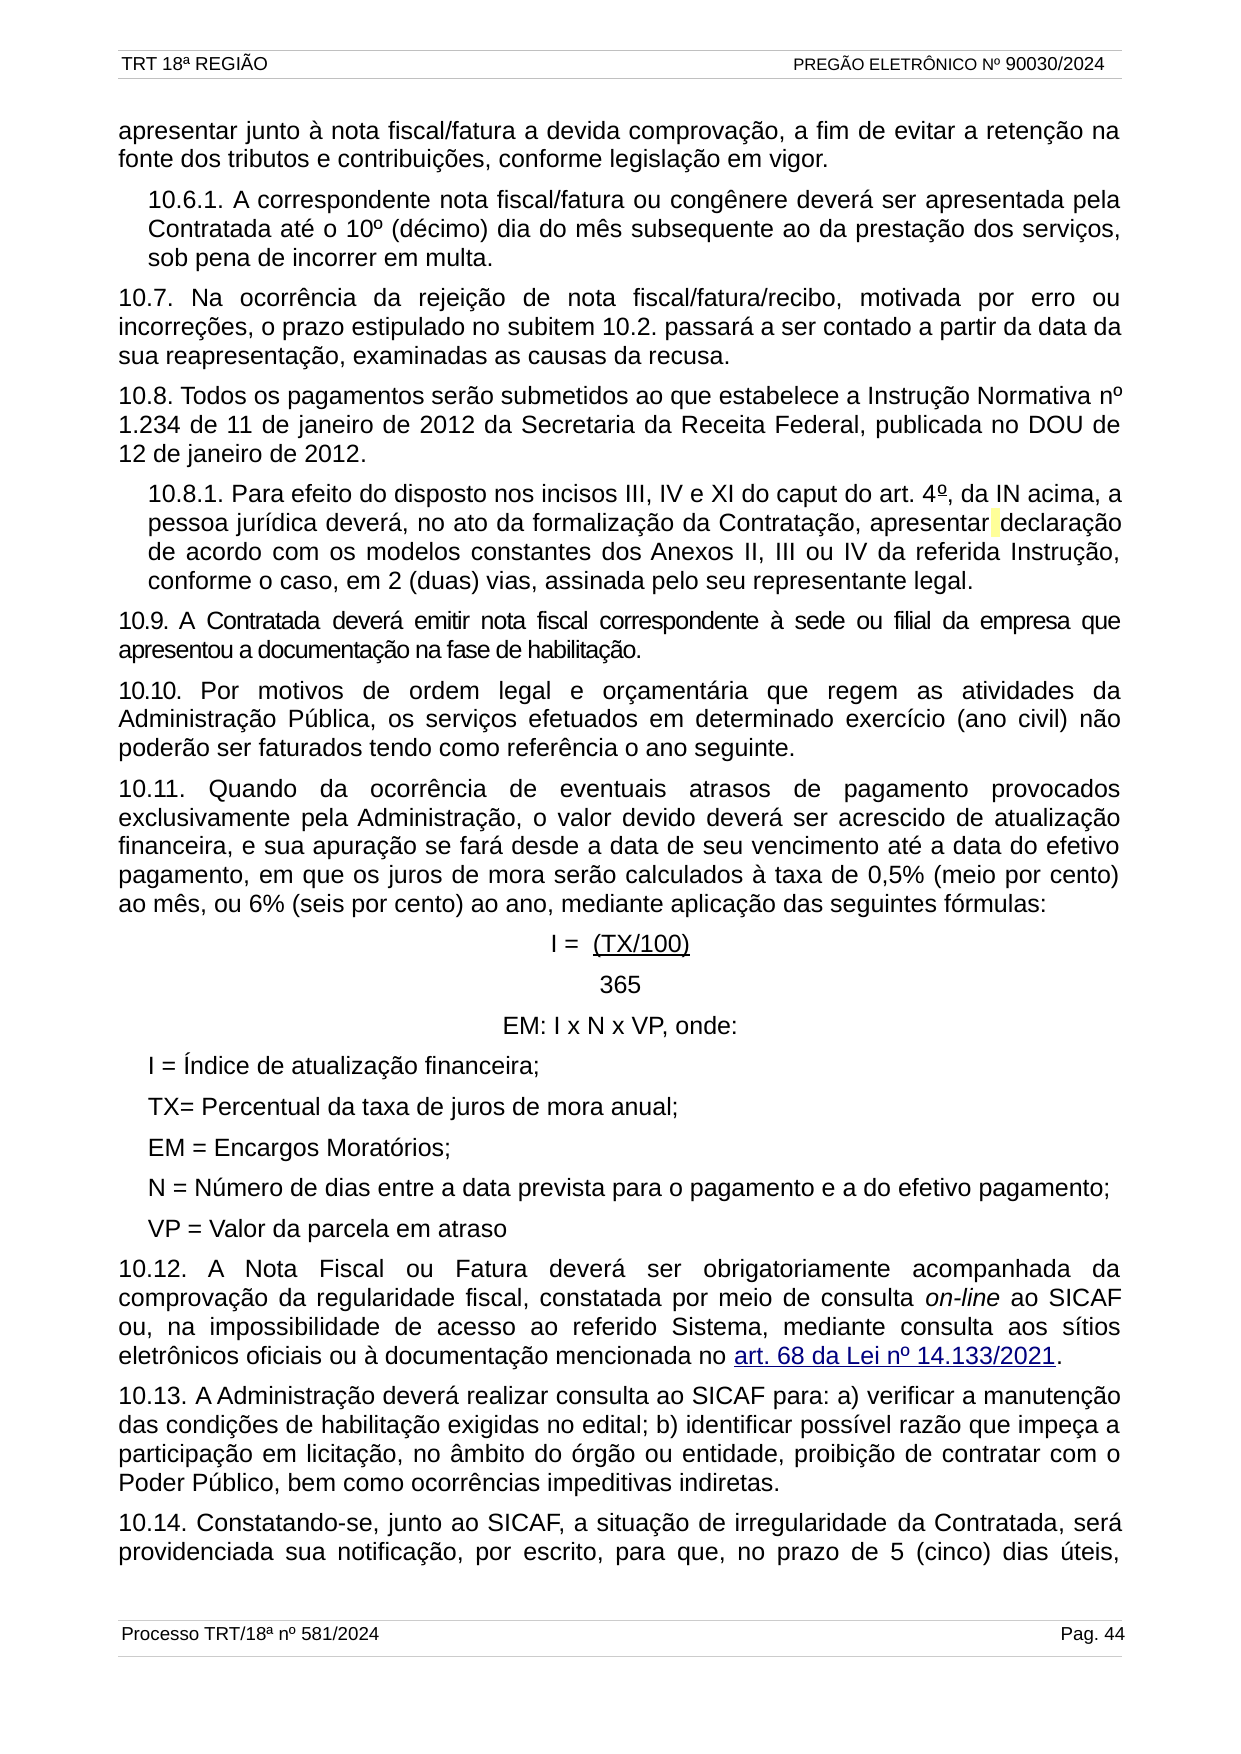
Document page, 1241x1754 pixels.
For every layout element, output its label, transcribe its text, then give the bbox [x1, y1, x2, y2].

text EM: I x N x VP, onde: [118, 1011, 1122, 1039]
text 10.12. A Nota Fiscal ou Fatura deverá ser obrigatoriamente acompanhada da comprovação da regularidade fiscal, constatada por meio de consulta on-line ao SICAF ou, na impossibilidade de acesso ao referido Sistema, mediante consulta aos sítios eletrônicos oficiais ou à documentação mencionada no art. 68 da Lei nº 14.133/2021. [118, 1254, 1122, 1369]
text I = (TX/100) [118, 929, 1122, 958]
text I = Índice de atualização financeira; [148, 1051, 1122, 1080]
text EM = Encargos Moratórios; [148, 1132, 1122, 1161]
text VP = Valor da parcela em atraso [148, 1214, 1122, 1242]
text 10.7. Na ocorrência da rejeição de nota fiscal/fatura/recibo, motivada por erro ou incorreções, o prazo estipulado no subitem 10.2. passará a ser contado a partir da data da sua reapresentação, examinadas as causas da recusa. [118, 283, 1122, 369]
text 10.14. Constatando-se, junto ao SICAF, a situação de irregularidade da Contratada, será providenciada sua notificação, por escrito, para que, no prazo de 5 (cinco) dias úteis, [118, 1508, 1122, 1566]
text 10.6.1. A correspondente nota fiscal/fatura ou congênere deverá ser apresentada pela Contratada até o 10º (décimo) dia do mês subsequente ao da prestação dos serviços, sob pena de incorrer em multa. [148, 185, 1122, 271]
text 365 [118, 970, 1122, 999]
text TX= Percentual da taxa de juros de mora anual; [148, 1092, 1122, 1121]
text 10.10. Por motivos de ordem legal e orçamentária que regem as atividades da Administração Pública, os serviços efetuados em determinado exercício (ano civil) não poderão ser faturados tendo como referência o ano seguinte. [118, 676, 1122, 762]
text 10.11. Quando da ocorrência de eventuais atrasos de pagamento provocados exclusivamente pela Administração, o valor devido deverá ser acrescido de atualização financeira, e sua apuração se fará desde a data de seu vencimento até a data do efetivo pagamento, em que os juros de mora serão calculados à taxa de 0,5% (meio por cento) ao mês, ou 6% (seis por cento) ao ano, mediante aplicação das seguintes fórmulas: [118, 774, 1122, 917]
text N = Número de dias entre a data prevista para o pagamento e a do efetivo pagamento; [148, 1173, 1122, 1202]
text 10.8. Todos os pagamentos serão submetidos ao que estabelece a Instrução Normativa nº 1.234 de 11 de janeiro de 2012 da Secretaria da Receita Federal, publicada no DOU de 12 de janeiro de 2012. [118, 381, 1122, 467]
text apresentar junto à nota fiscal/fatura a devida comprovação, a fim de evitar a retenção na fonte dos tributos e contribuições, conforme legislação em vigor. [118, 116, 1122, 173]
text 10.13. A Administração deverá realizar consulta ao SICAF para: a) verificar a manutenção das condições de habilitação exigidas no edital; b) identificar possível razão que impeça a participação em licitação, no âmbito do órgão ou entidade, proibição de contratar com o Poder Público, bem como ocorrências impeditivas indiretas. [118, 1381, 1122, 1496]
text 10.8.1. Para efeito do disposto nos incisos III, IV e XI do caput do art. 4º, da IN acima, a pessoa jurídica deverá, no ato da formalização da Contratação, apresentar declaração de acordo com os modelos constantes dos Anexos II, III ou IV da referida Instrução, conforme o caso, em 2 (duas) vias, assinada pelo seu representante legal. [148, 479, 1122, 594]
text 10.9. A Contratada deverá emitir nota fiscal correspondente à sede ou filial da empresa que apresentou a documentação na fase de habilitação. [118, 606, 1122, 664]
